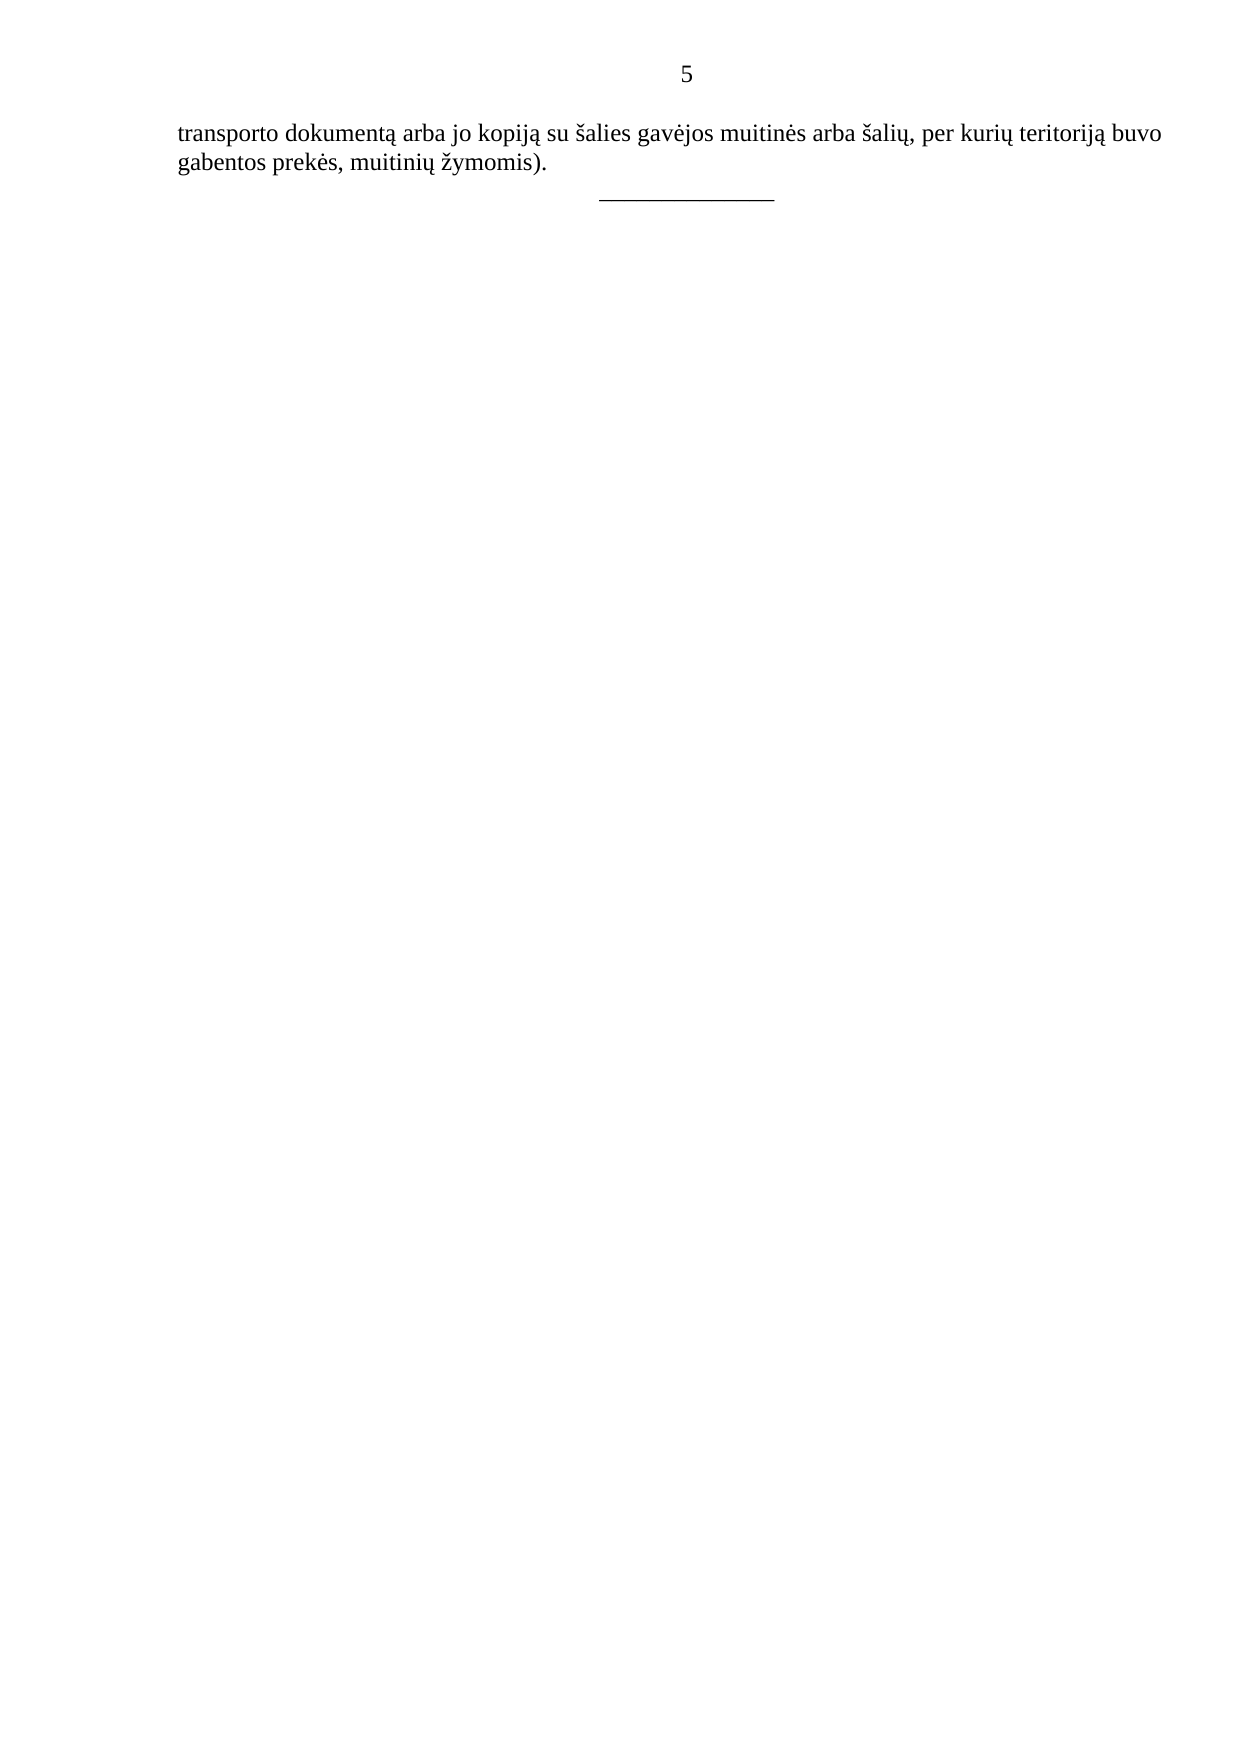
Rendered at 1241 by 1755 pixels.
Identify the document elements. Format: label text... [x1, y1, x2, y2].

text ______________ [177, 176, 1196, 204]
text transporto dokumentą arba jo kopiją su šalies gavėjos muitinės arba šalių, per kurių teritoriją buvo gabentos prekės, muitinių žymomis). [177, 118, 1163, 176]
